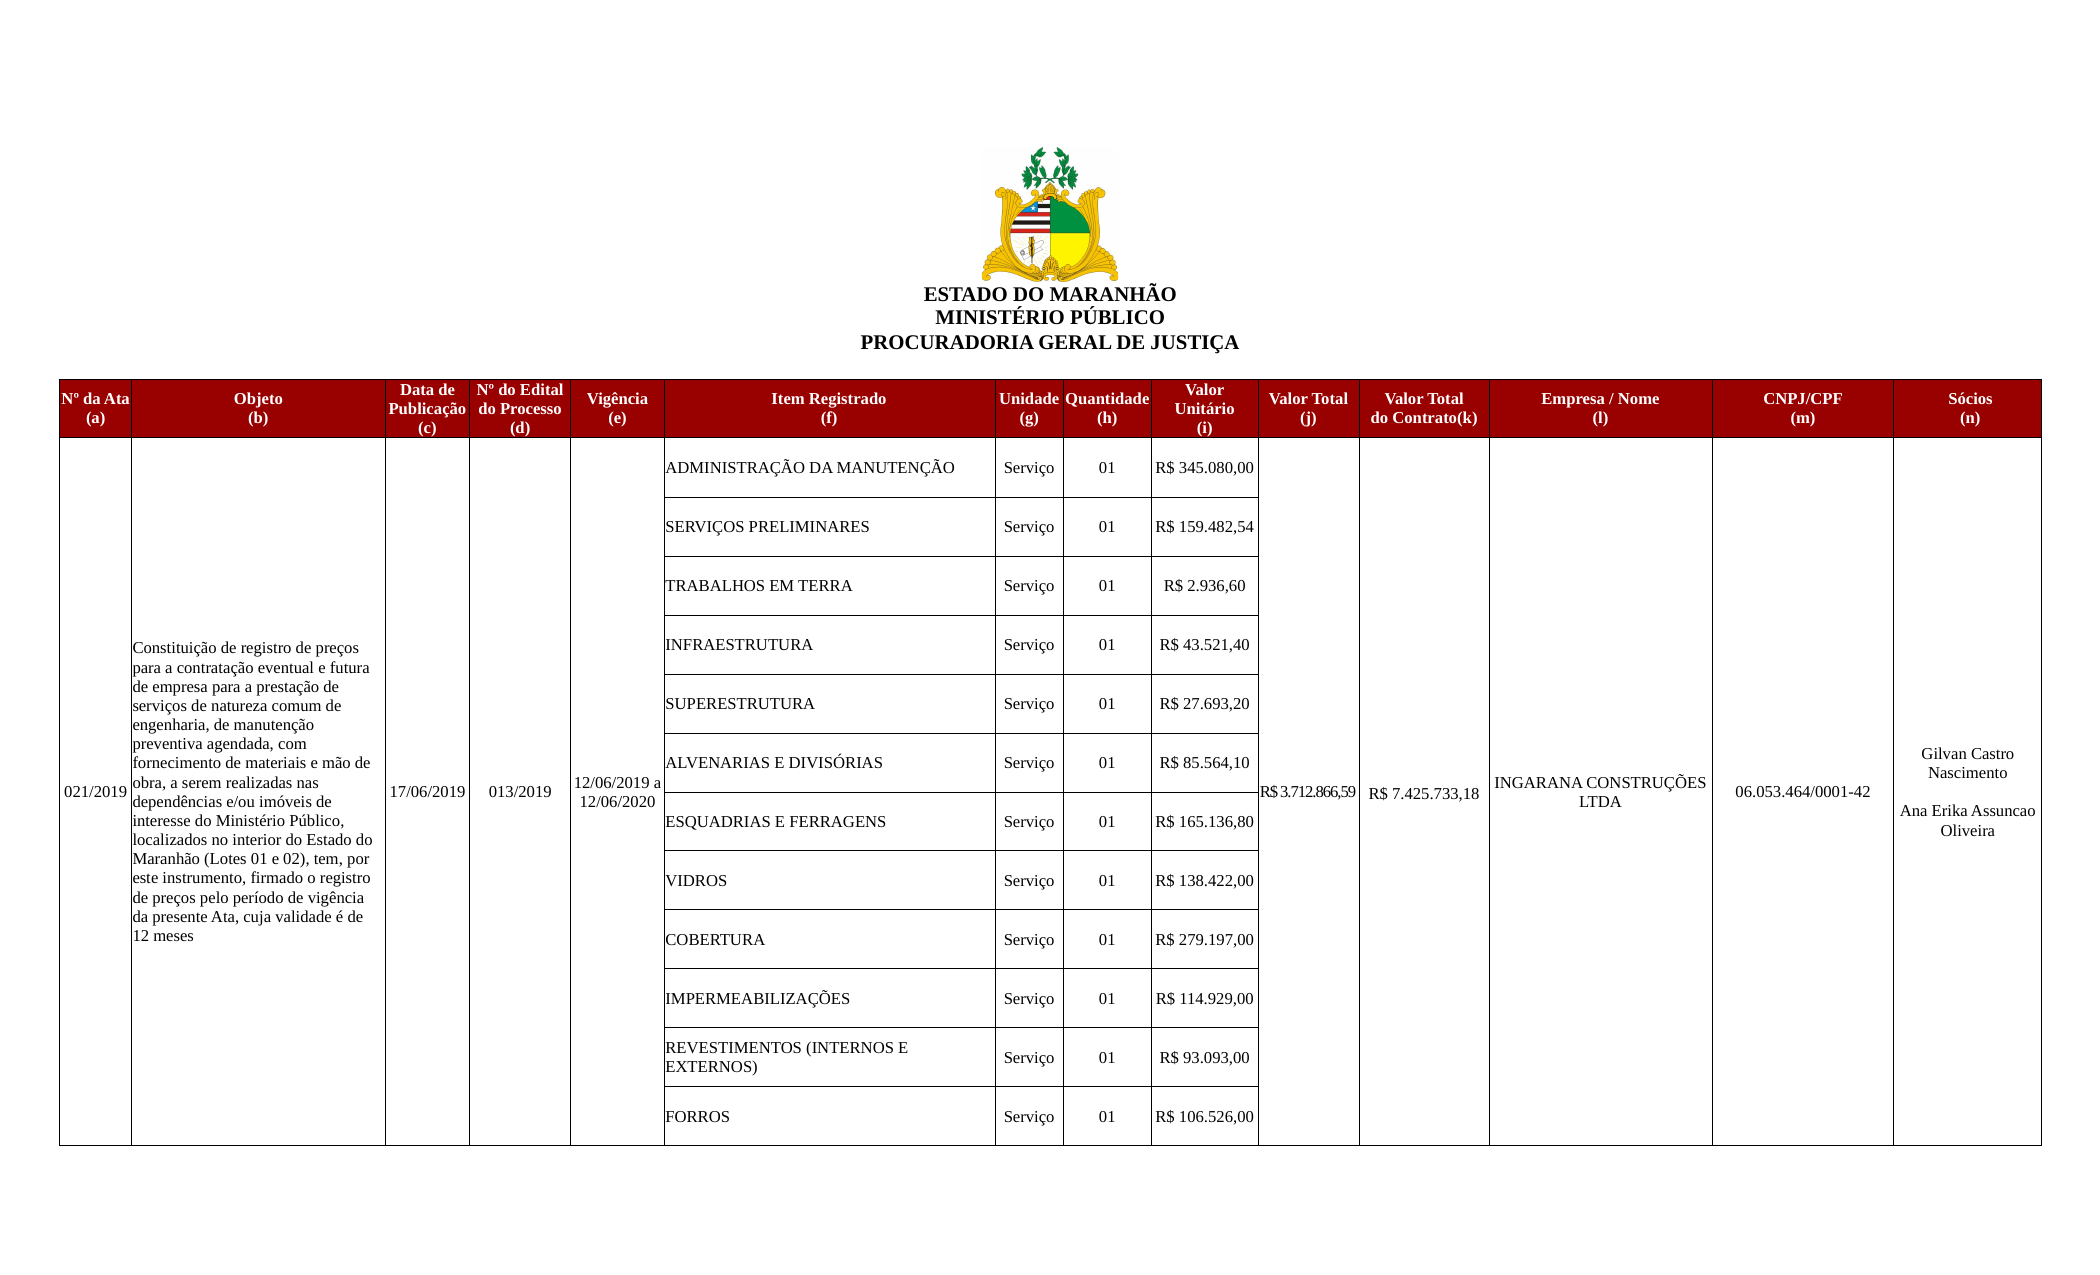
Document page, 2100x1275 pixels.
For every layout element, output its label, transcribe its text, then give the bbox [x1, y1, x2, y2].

table_cell SUPERESTRUTURA [665, 675, 995, 732]
table_header Data de Publicação (c) [386, 380, 469, 437]
table_cell R$ 114.929,00 [1152, 969, 1258, 1027]
table_cell TRABALHOS EM TERRA [665, 557, 995, 614]
table_cell R$ 93.093,00 [1152, 1028, 1258, 1086]
table_cell R$ 345.080,00 [1152, 438, 1258, 497]
table_cell 01 [1064, 734, 1151, 791]
table_cell Serviço [996, 1087, 1063, 1145]
table_cell FORROS [665, 1087, 995, 1145]
table_cell ADMINISTRAÇÃO DA MANUTENÇÃO [665, 438, 995, 497]
table_cell Serviço [996, 851, 1063, 909]
table_cell 06.053.464/0001-42 [1713, 438, 1893, 1145]
table_cell 12/06/2019 a 12/06/2020 [571, 438, 664, 1145]
table_header Empresa / Nome (l) [1490, 380, 1712, 437]
table_cell 01 [1064, 969, 1151, 1027]
table_cell R$ 2.936,60 [1152, 557, 1258, 614]
table_cell 01 [1064, 438, 1151, 497]
table_cell 01 [1064, 910, 1151, 968]
table_cell ALVENARIAS E DIVISÓRIAS [665, 734, 995, 791]
table_cell SERVIÇOS PRELIMINARES [665, 498, 995, 556]
table_cell R$ 159.482,54 [1152, 498, 1258, 556]
table_cell R$ 43.521,40 [1152, 616, 1258, 673]
table_header Item Registrado (f) [665, 380, 995, 437]
table_cell 01 [1064, 1087, 1151, 1145]
table_cell Serviço [996, 438, 1063, 497]
table_cell 01 [1064, 616, 1151, 673]
table_cell R$ 279.197,00 [1152, 910, 1258, 968]
table_cell 17/06/2019 [386, 438, 469, 1145]
table_cell R$ 85.564,10 [1152, 734, 1258, 791]
table_cell REVESTIMENTOS (INTERNOS E EXTERNOS) [665, 1028, 995, 1086]
table_cell Serviço [996, 910, 1063, 968]
table_header Objeto (b) [132, 380, 385, 437]
table_cell ESQUADRIAS E FERRAGENS [665, 793, 995, 850]
table_cell R$ 3.712.866,59 [1259, 438, 1359, 1145]
table_header Vigência (e) [571, 380, 664, 437]
table_cell R$ 7.425.733,18 [1360, 438, 1489, 1145]
table_cell Serviço [996, 557, 1063, 614]
table_cell 01 [1064, 1028, 1151, 1086]
table_header Valor Total do Contrato(k) [1360, 380, 1489, 437]
table_cell Serviço [996, 498, 1063, 556]
table_cell R$ 138.422,00 [1152, 851, 1258, 909]
table_cell Serviço [996, 734, 1063, 791]
table_header Quantidade (h) [1064, 380, 1151, 437]
table_cell 021/2019 [60, 438, 131, 1145]
table_header Valor Total (j) [1259, 380, 1359, 437]
table_header Sócios (n) [1894, 380, 2041, 437]
table_cell Serviço [996, 675, 1063, 732]
table_cell INGARANA CONSTRUÇÕES LTDA [1490, 438, 1712, 1145]
table_cell IMPERMEABILIZAÇÕES [665, 969, 995, 1027]
table_header Nº da Ata (a) [60, 380, 131, 437]
table_cell 01 [1064, 498, 1151, 556]
table_cell VIDROS [665, 851, 995, 909]
table_cell Serviço [996, 969, 1063, 1027]
table_header Valor Unitário (i) [1152, 380, 1258, 437]
table_cell Serviço [996, 793, 1063, 850]
table_cell R$ 106.526,00 [1152, 1087, 1258, 1145]
table_cell Serviço [996, 616, 1063, 673]
table_cell 01 [1064, 675, 1151, 732]
table_cell R$ 27.693,20 [1152, 675, 1258, 732]
picture [981, 147, 1119, 282]
table_cell 01 [1064, 557, 1151, 614]
table_cell 01 [1064, 851, 1151, 909]
table_cell Constituição de registro de preços para a contratação eventual e futura de empresa para a prestação de serviços de natureza comum de engenharia, de manutenção preventiva agendada, com fornecimento de materiais e mão de obra, a serem realizadas nas dependências e/ou imóveis de interesse do Ministério Público, localizados no interior do Estado do Maranhão (Lotes 01 e 02), tem, por este instrumento, firmado o registro de preços pelo período de vigência da presente Ata, cuja validade é de 12 meses [132, 438, 385, 1145]
table_header Unidade (g) [996, 380, 1063, 437]
table_cell R$ 165.136,80 [1152, 793, 1258, 850]
table_cell COBERTURA [665, 910, 995, 968]
table_cell Serviço [996, 1028, 1063, 1086]
table_cell 01 [1064, 793, 1151, 850]
table_header CNPJ/CPF (m) [1713, 380, 1893, 437]
table_header Nº do Edital do Processo (d) [470, 380, 570, 437]
table_cell INFRAESTRUTURA [665, 616, 995, 673]
table_cell Gilvan Castro Nascimento Ana Erika Assuncao Oliveira [1894, 438, 2041, 1145]
table_cell 013/2019 [470, 438, 570, 1145]
